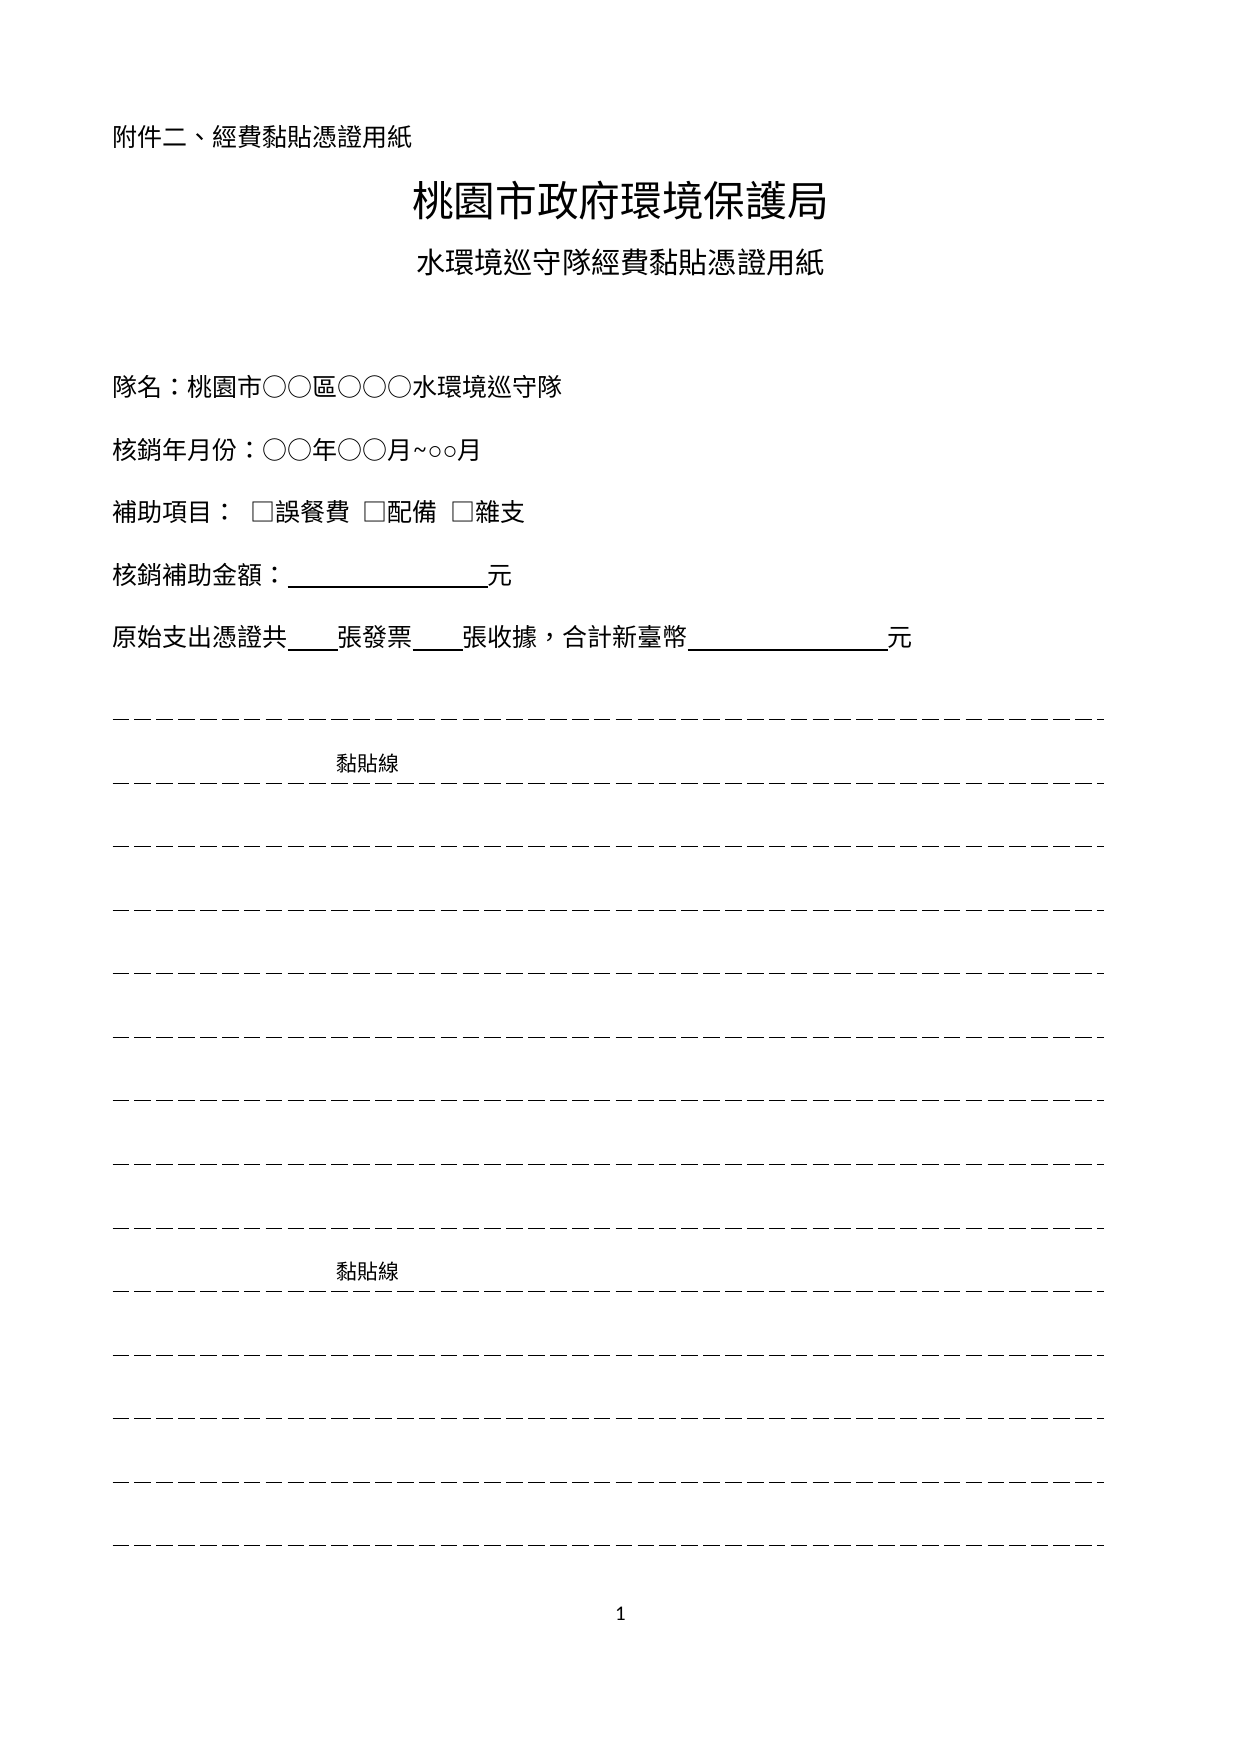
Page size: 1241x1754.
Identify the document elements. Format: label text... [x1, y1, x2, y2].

table_cell [113, 846, 1104, 910]
table_cell [113, 1291, 1104, 1354]
text 原始支出憑證共 張發票 張收據，合計新臺幣 元 [112, 594, 1128, 657]
table_cell 黏貼線 [113, 1228, 1104, 1291]
text 核銷年月份：○○年○○月~○○月 [112, 407, 1128, 469]
table_cell [113, 1164, 1104, 1227]
text 桃園市政府環境保護局 [112, 157, 1128, 219]
table_header 黏貼線 [113, 719, 1104, 783]
text 補助項目： □誤餐費 □配備 □雜支 [112, 469, 1128, 532]
text 核銷補助金額： 元 [112, 532, 1128, 594]
table_cell [113, 1100, 1104, 1164]
table_cell [113, 910, 1104, 973]
table_cell [113, 783, 1104, 846]
table_cell [113, 973, 1104, 1037]
table_cell [113, 1037, 1104, 1100]
table_cell [113, 1482, 1104, 1545]
text 水環境巡守隊經費黏貼憑證用紙 [112, 219, 1128, 282]
table_cell [113, 1355, 1104, 1418]
text 隊名：桃園市○○區○○○水環境巡守隊 [112, 344, 1128, 407]
text 附件二、經費黏貼憑證用紙 [112, 94, 1128, 157]
table_cell [113, 1418, 1104, 1482]
